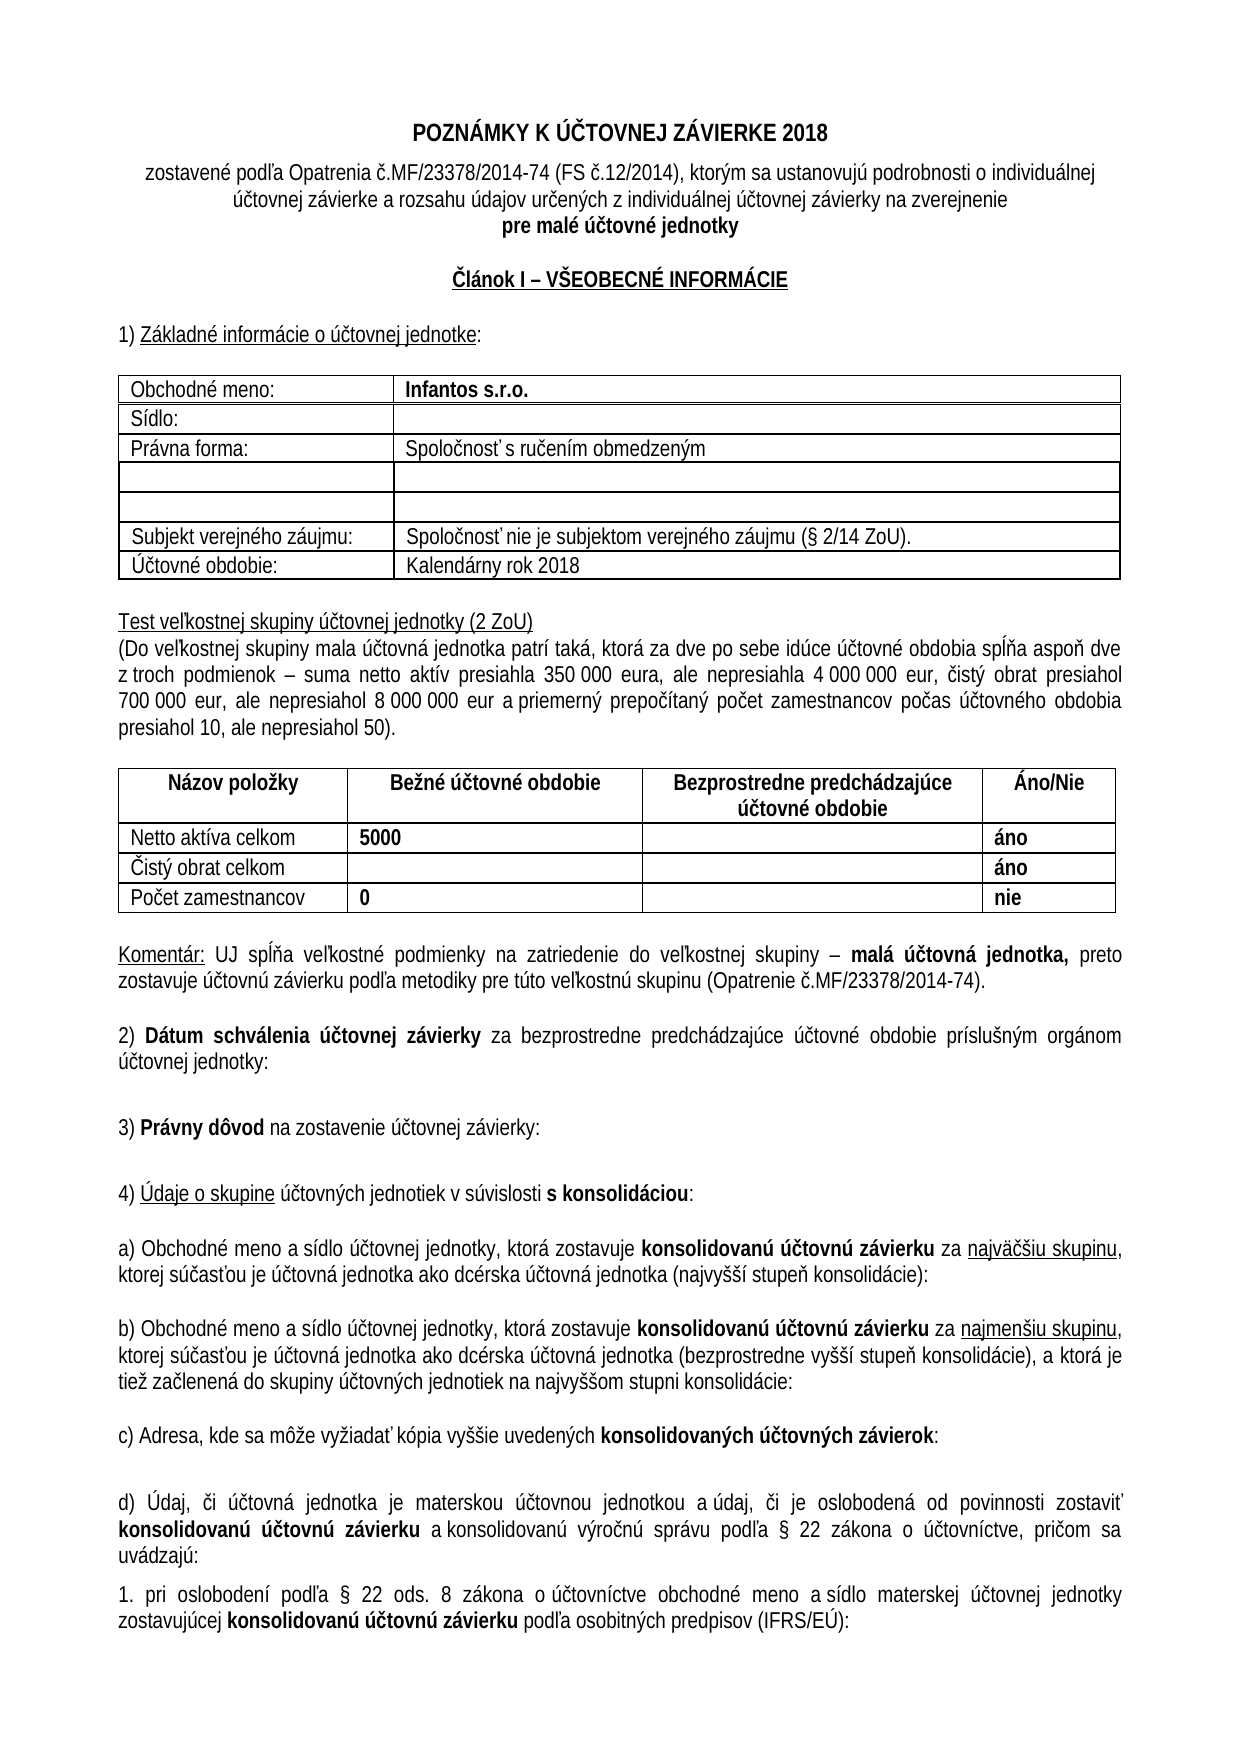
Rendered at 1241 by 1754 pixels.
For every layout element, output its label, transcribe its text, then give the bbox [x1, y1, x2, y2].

table_cell [395, 493, 1119, 521]
table_cell Čistý obrat celkom [119, 854, 347, 882]
table_cell áno [983, 854, 1115, 882]
text pre malé účtovné jednotky [118, 212, 1122, 238]
text Článok I – VŠEOBECNÉ INFORMÁCIE [118, 266, 1122, 293]
table_cell 0 [348, 884, 642, 912]
text Komentár: UJ spĺňa veľkostné podmienky na zatriedenie do veľkostnej skupiny – malá účtovná jednotka, preto zostavuje účtovnú závierku podľa metodiky pre túto veľkostnú skupinu (Opatrenie č.MF/23378/2014-74). [118, 941, 1122, 994]
text (Do veľkostnej skupiny mala účtovná jednotka patrí taká, ktorá za dve po sebe idúce účtovné obdobia spĺňa aspoň dve z troch podmienok – suma netto aktív presiahla 350 000 eura, ale nepresiahla 4 000 000 eur, čistý obrat presiahol 700 000 eur, ale nepresiahol 8 000 000 eur a priemerný prepočítaný počet zamestnancov počas účtovného obdobia presiahol 10, ale nepresiahol 50). [118, 634, 1122, 740]
table_header Bežné účtovné obdobie [348, 769, 642, 822]
table_header Bezprostredne predchádzajúce účtovné obdobie [643, 769, 982, 822]
table_cell Počet zamestnancov [119, 884, 347, 912]
table_cell áno [983, 824, 1115, 852]
table_cell Netto aktíva celkom [119, 824, 347, 852]
text 3) Právny dôvod na zostavenie účtovnej závierky: [118, 1113, 1171, 1140]
text POZNÁMKY K ÚČTOVNEJ ZÁVIERKE 2018 [118, 118, 1122, 147]
table_cell Právna forma: [119, 435, 393, 461]
table_cell Kalendárny rok 2018 [395, 552, 1119, 578]
table_cell Sídlo: [119, 405, 393, 433]
table_cell [120, 463, 393, 491]
table_cell Účtovné obdobie: [120, 552, 393, 578]
text d) Údaj, či účtovná jednotka je materskou účtovnou jednotkou a údaj, či je oslobodená od povinnosti zostaviť konsolidovanú účtovnú závierku a konsolidovanú výročnú správu podľa § 22 zákona o účtovníctve, pričom sa uvádzajú: [118, 1489, 1122, 1568]
text b) Obchodné meno a sídlo účtovnej jednotky, ktorá zostavuje konsolidovanú účtovnú závierku za najmenšiu skupinu, ktorej súčasťou je účtovná jednotka ako dcérska účtovná jednotka (bezprostredne vyšší stupeň konsolidácie), a ktorá je tiež začlenená do skupiny účtovných jednotiek na najvyššom stupni konsolidácie: [118, 1315, 1122, 1394]
table_cell [643, 824, 982, 852]
text zostavené podľa Opatrenia č.MF/23378/2014-74 (FS č.12/2014), ktorým sa ustanovujú podrobnosti o individuálnej účtovnej závierke a rozsahu údajov určených z individuálnej účtovnej závierky na zverejnenie [118, 159, 1122, 212]
table_header Áno/Nie [983, 769, 1115, 822]
table_cell Spoločnosť s ručením obmedzeným [394, 435, 1120, 461]
table_cell [395, 463, 1119, 491]
table_cell [348, 854, 642, 882]
text 2) Dátum schválenia účtovnej závierky za bezprostredne predchádzajúce účtovné obdobie príslušným orgánom účtovnej jednotky: [118, 1022, 1122, 1074]
table_header Infantos s.r.o. [394, 376, 1120, 402]
text 1) Základné informácie o účtovnej jednotke: [118, 321, 1122, 347]
table_cell [120, 493, 393, 521]
table_cell [643, 884, 982, 912]
table_header Názov položky [119, 769, 347, 822]
table_cell 5000 [348, 824, 642, 852]
table_cell [643, 854, 982, 882]
table_cell nie [983, 884, 1115, 912]
text a) Obchodné meno a sídlo účtovnej jednotky, ktorá zostavuje konsolidovanú účtovnú závierku za najväčšiu skupinu, ktorej súčasťou je účtovná jednotka ako dcérska účtovná jednotka (najvyšší stupeň konsolidácie): [118, 1235, 1122, 1287]
table_cell Spoločnosť nie je subjektom verejného záujmu (§ 2/14 ZoU). [395, 523, 1119, 550]
text 1. pri oslobodení podľa § 22 ods. 8 zákona o účtovníctve obchodné meno a sídlo materskej účtovnej jednotky zostavujúcej konsolidovanú účtovnú závierku podľa osobitných predpisov (IFRS/EÚ): [118, 1581, 1122, 1634]
table_header Obchodné meno: [119, 376, 393, 402]
text 4) Údaje o skupine účtovných jednotiek v súvislosti s konsolidáciou: [118, 1180, 1122, 1207]
table_cell [394, 405, 1120, 433]
text c) Adresa, kde sa môže vyžiadať kópia vyššie uvedených konsolidovaných účtovných závierok: [118, 1422, 1122, 1449]
text Test veľkostnej skupiny účtovnej jednotky (2 ZoU) [118, 608, 1166, 634]
table_cell Subjekt verejného záujmu: [120, 523, 393, 550]
